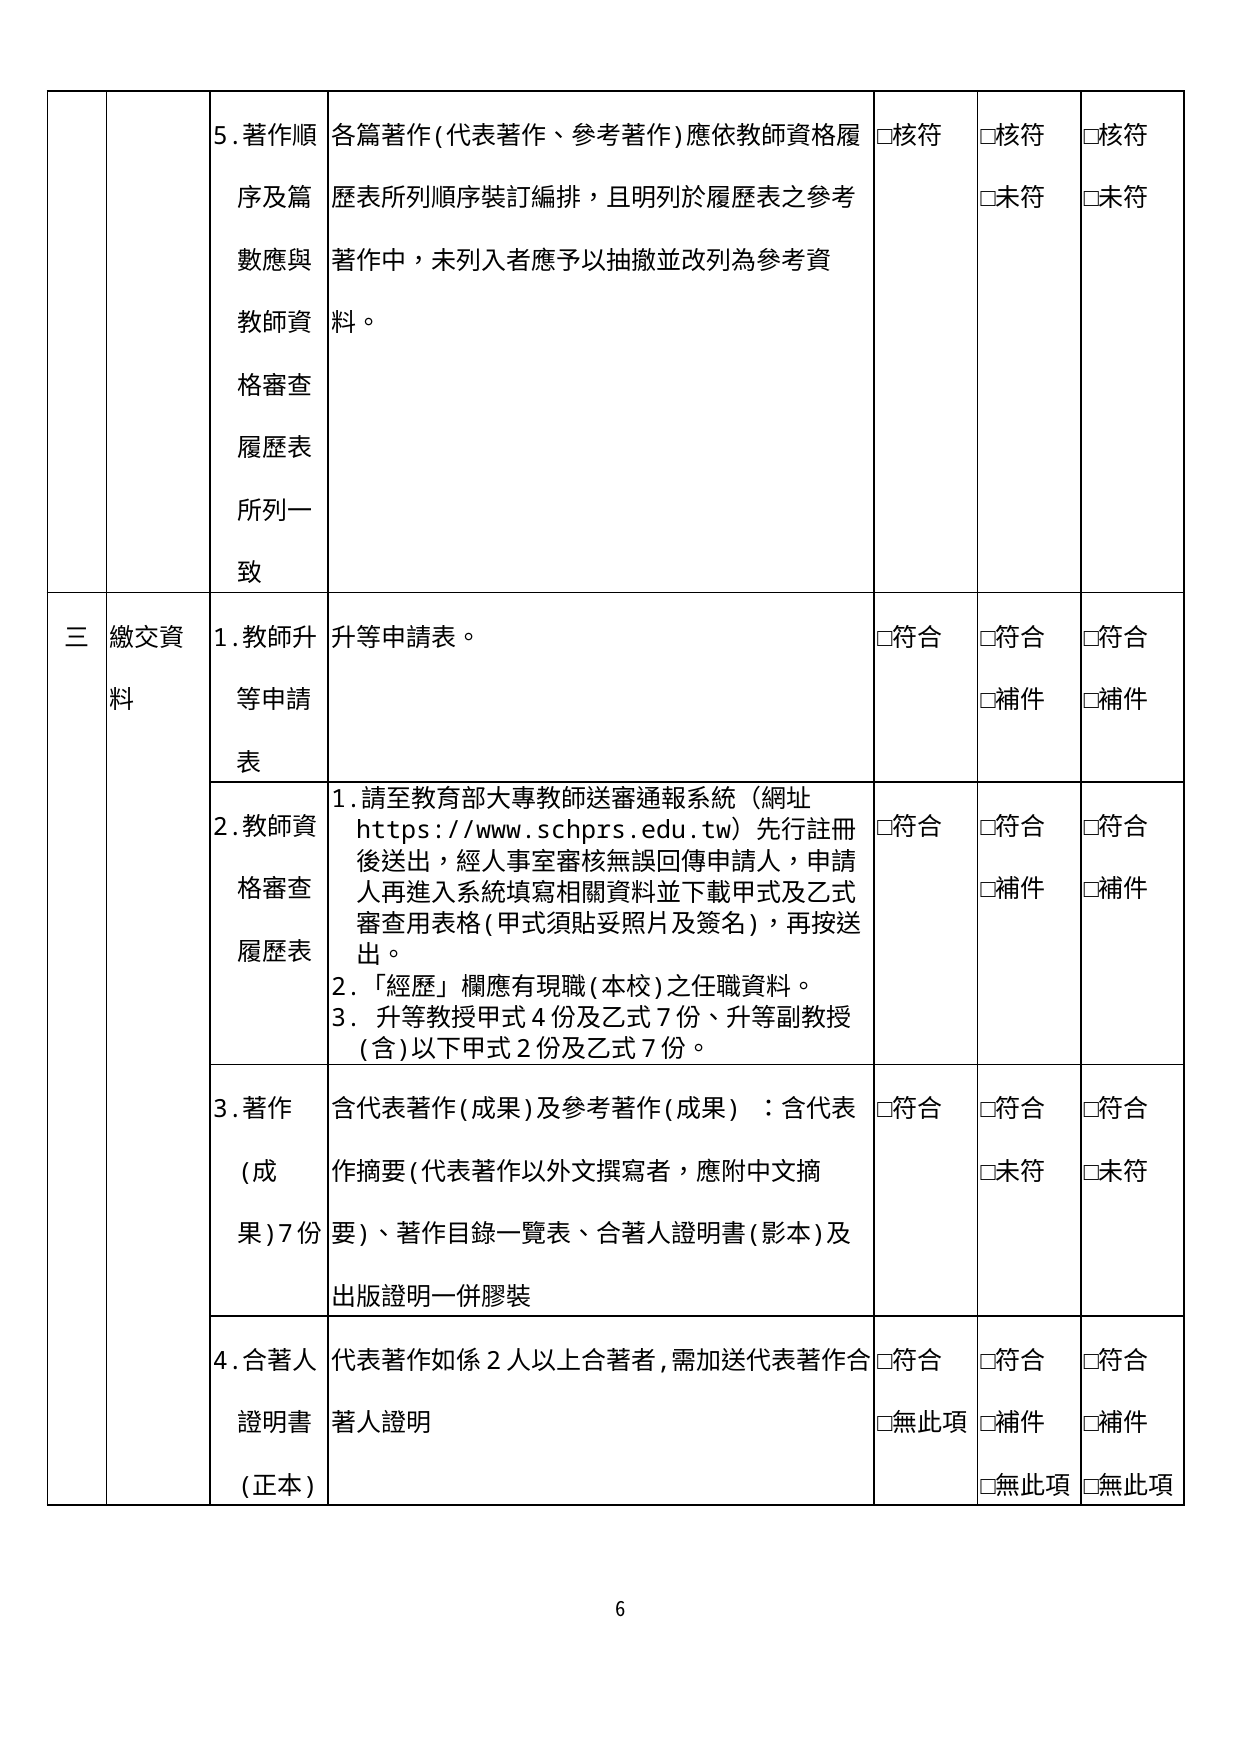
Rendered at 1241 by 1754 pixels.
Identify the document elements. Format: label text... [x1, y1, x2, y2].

table_cell 升等申請表。 [329, 593, 873, 781]
table_cell 1.請至教育部大專教師送審通報系統（網址https://www.schprs.edu.tw）先行註冊後送出，經人事室審核無誤回傳申請人，申請人再進入系統填寫相關資料並下載甲式及乙式審查用表格(甲式須貼妥照片及簽名)，再按送出。 2.「經歷」欄應有現職(本校)之任職資料。 3. 升等教授甲式4份及乙式7份、升等副教授(含)以下甲式2份及乙式7份。 [329, 783, 873, 1064]
table_cell 繳交資料 [107, 593, 209, 1504]
table_cell 2.教師資格審查履歷表 [211, 783, 327, 1064]
table_cell □符合 □未符 [978, 1065, 1080, 1315]
table_cell □符合 □補件 [978, 783, 1080, 1064]
table_cell □符合 □補件 □無此項 [978, 1317, 1080, 1504]
table_cell 含代表著作(成果)及參考著作(成果) ：含代表作摘要(代表著作以外文撰寫者，應附中文摘要)、著作目錄一覽表、合著人證明書(影本)及出版證明一併膠裝 [329, 1065, 873, 1315]
table_cell □符合 □未符 [1082, 1065, 1183, 1315]
table_cell 5.著作順序及篇數應與教師資格審查履歷表所列一致 [211, 92, 327, 592]
table_cell □符合 □補件 [1082, 783, 1183, 1064]
table_cell □符合 [875, 1065, 977, 1315]
table_cell □符合 [875, 593, 977, 781]
table_cell 三 [48, 593, 106, 1504]
table_cell □符合 □無此項 [875, 1317, 977, 1504]
table_cell 代表著作如係2人以上合著者,需加送代表著作合著人證明 [329, 1317, 873, 1504]
table_cell 1.教師升等申請表 [211, 593, 327, 781]
table_cell □核符 □未符 [978, 92, 1080, 592]
table_cell 4.合著人證明書(正本) [211, 1317, 327, 1504]
table_cell [48, 92, 106, 592]
table_cell 各篇著作(代表著作、參考著作)應依教師資格履歷表所列順序裝訂編排，且明列於履歷表之參考著作中，未列入者應予以抽撤並改列為參考資料。 [329, 92, 873, 592]
table_cell □符合 □補件 [978, 593, 1080, 781]
table_cell [107, 92, 209, 592]
table_cell □核符 □未符 [1082, 92, 1183, 592]
table_cell □符合 □補件 [1082, 593, 1183, 781]
table_cell □核符 [875, 92, 977, 592]
table_cell □符合 □補件 □無此項 [1082, 1317, 1183, 1504]
table_cell □符合 [875, 783, 977, 1064]
table_cell 3.著作(成果)7份 [211, 1065, 327, 1315]
